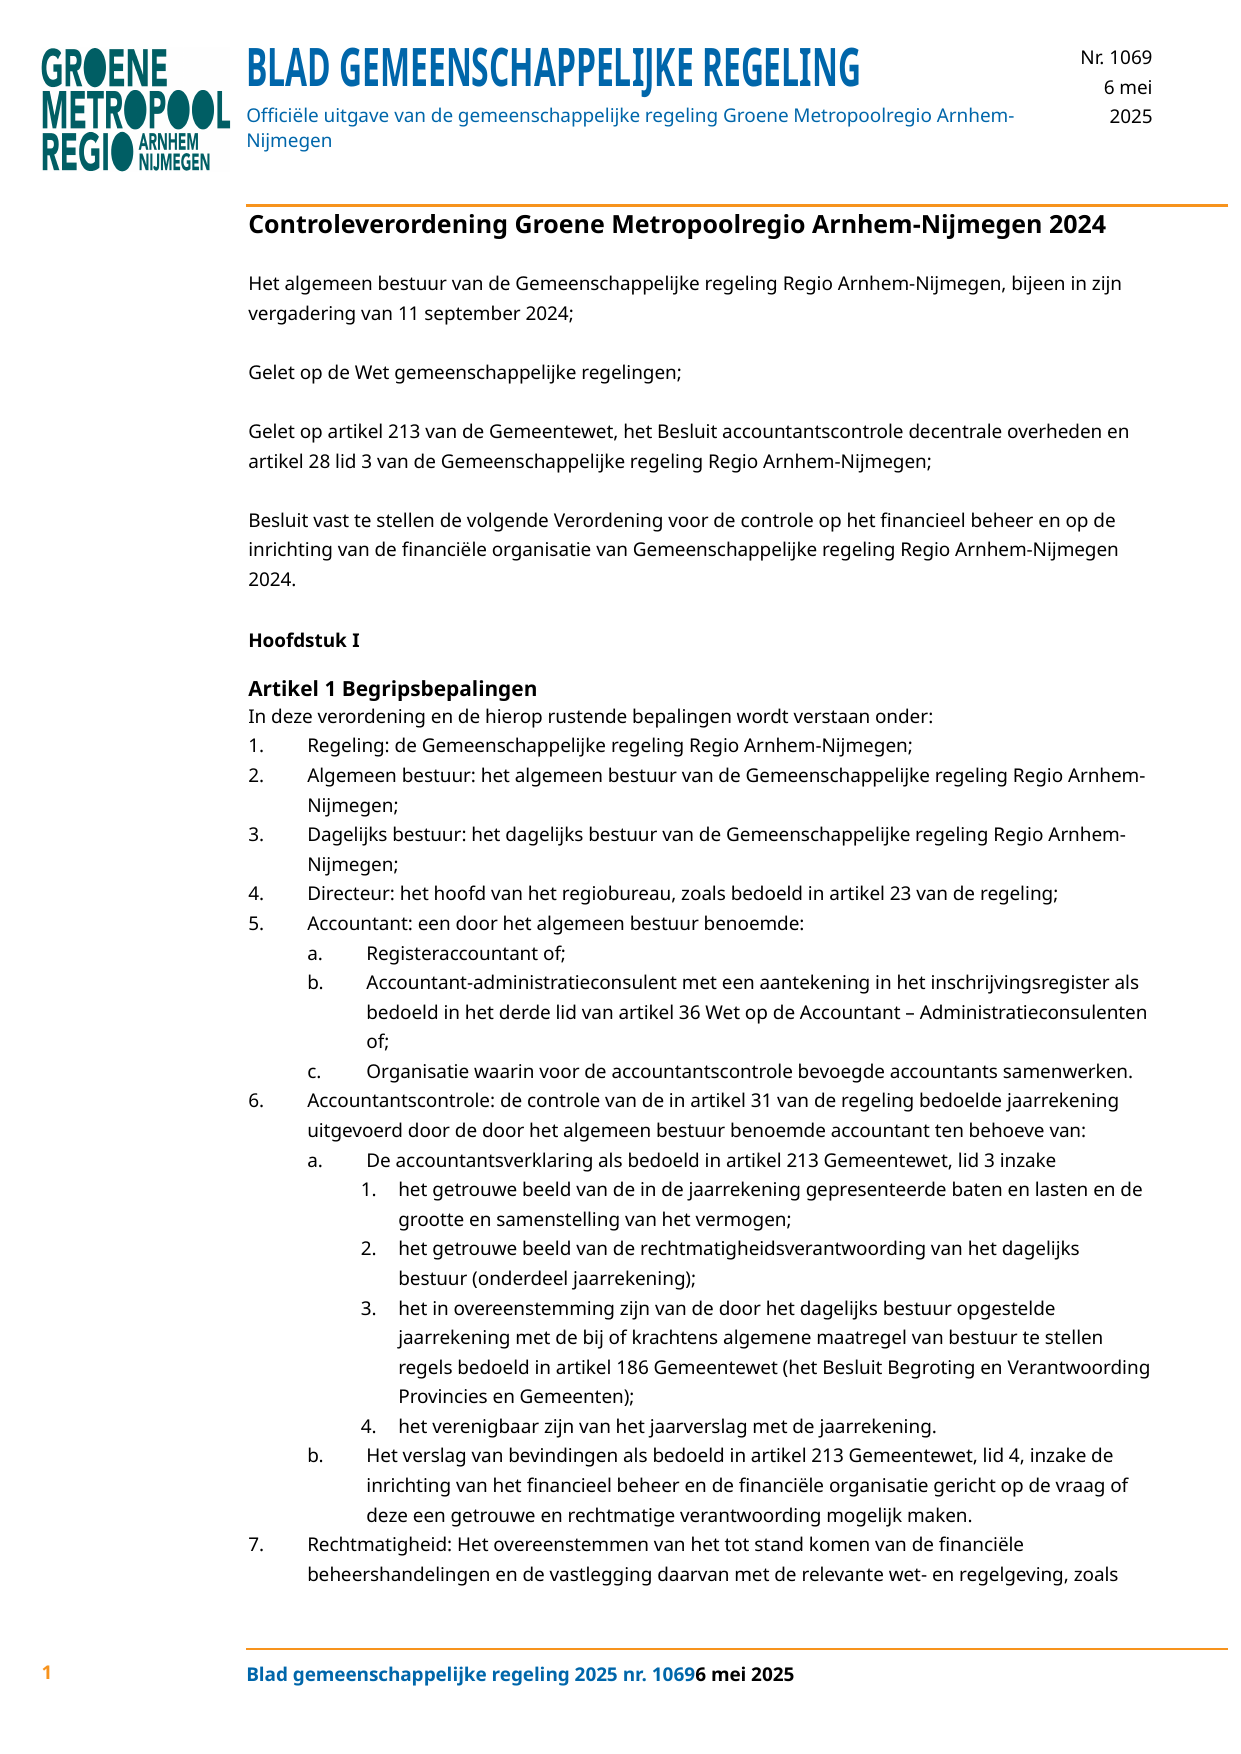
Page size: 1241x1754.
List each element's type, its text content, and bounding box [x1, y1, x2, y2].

text Gelet op artikel 213 van de Gemeentewet, het Besluit accountantscontrole decentrale overheden en artikel 28 lid 3 van de Gemeenschappelijke regeling Regio Arnhem-Nijmegen; [248, 418, 1152, 473]
list Accountant-administratieconsulent met een aantekening in het inschrijvingsregister als bedoeld in het derde lid van artikel 36 Wet op de Accountant – Administratieconsulenten of; [307, 969, 1152, 1054]
list Dagelijks bestuur: het dagelijks bestuur van de Gemeenschappelijke regeling Regio Arnhem-Nijmegen; [248, 821, 1152, 877]
list Organisatie waarin voor de accountantscontrole bevoegde accountants samenwerken. [307, 1058, 1152, 1084]
list Rechtmatigheid: Het overeenstemmen van het tot stand komen van de financiële beheershandelingen en de vastlegging daarvan met de relevante wet- en regelgeving, zoals [248, 1531, 1152, 1587]
list Accountant: een door het algemeen bestuur benoemde: [248, 910, 1152, 936]
text Gelet op de Wet gemeenschappelijke regelingen; [248, 359, 1152, 385]
list het getrouwe beeld van de in de jaarrekening gepresenteerde baten en lasten en de grootte en samenstelling van het vermogen; [361, 1176, 1152, 1232]
list het verenigbaar zijn van het jaarverslag met de jaarrekening. [361, 1413, 1152, 1439]
picture [41, 47, 231, 172]
list Regeling: de Gemeenschappelijke regeling Regio Arnhem-Nijmegen; [248, 733, 1152, 758]
list Registeraccountant of; [307, 940, 1152, 965]
text Hoofdstuk I [248, 625, 1152, 654]
list Accountantscontrole: de controle van de in artikel 31 van de regeling bedoelde jaarrekening uitgevoerd door de door het algemeen bestuur benoemde accountant ten behoeve van: [248, 1088, 1152, 1143]
text Het algemeen bestuur van de Gemeenschappelijke regeling Regio Arnhem-Nijmegen, bijeen in zijn vergadering van 11 september 2024; [248, 270, 1152, 326]
list Algemeen bestuur: het algemeen bestuur van de Gemeenschappelijke regeling Regio Arnhem-Nijmegen; [248, 762, 1152, 817]
list Directeur: het hoofd van het regiobureau, zoals bedoeld in artikel 23 van de regeling; [248, 881, 1152, 906]
list De accountantsverklaring als bedoeld in artikel 213 Gemeentewet, lid 3 inzake [307, 1147, 1152, 1172]
list het getrouwe beeld van de rechtmatigheidsverantwoording van het dagelijks bestuur (onderdeel jaarrekening); [361, 1236, 1152, 1291]
list Het verslag van bevindingen als bedoeld in artikel 213 Gemeentewet, lid 4, inzake de inrichting van het financieel beheer en de financiële organisatie gericht op de vraag of deze een getrouwe en rechtmatige verantwoording mogelijk maken. [307, 1443, 1152, 1527]
text In deze verordening en de hierop rustende bepalingen wordt verstaan onder: [248, 703, 1152, 729]
list het in overeenstemming zijn van de door het dagelijks bestuur opgestelde jaarrekening met de bij of krachtens algemene maatregel van bestuur te stellen regels bedoeld in artikel 186 Gemeentewet (het Besluit Begroting en Verantwoording Provincies en Gemeenten); [361, 1295, 1152, 1409]
text Artikel 1 Begripsbepalingen [248, 674, 1152, 703]
text Controleverordening Groene Metropoolregio Arnhem-Nijmegen 2024 [248, 207, 1152, 241]
text Besluit vast te stellen de volgende Verordening voor de controle op het financieel beheer en op de inrichting van de financiële organisatie van Gemeenschappelijke regeling Regio Arnhem-Nijmegen 2024. [248, 507, 1152, 592]
